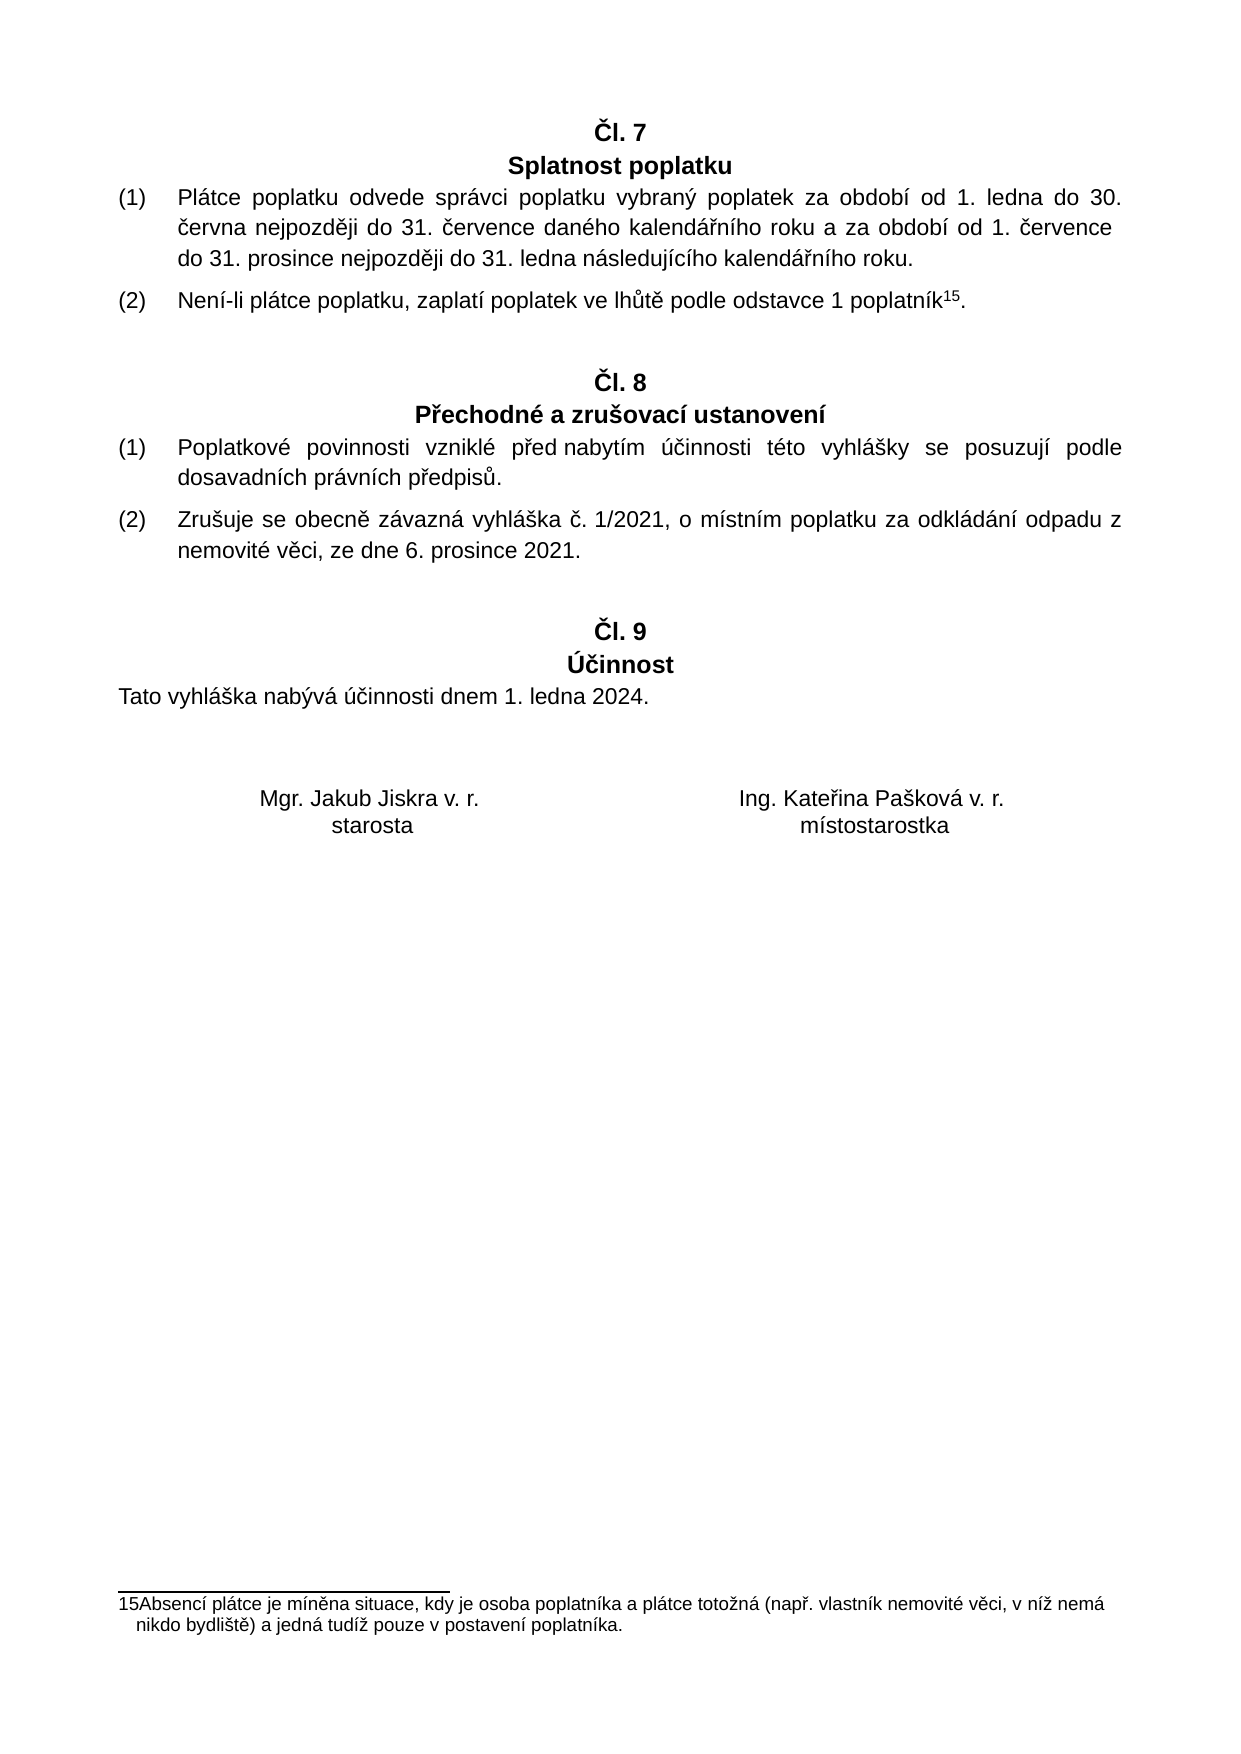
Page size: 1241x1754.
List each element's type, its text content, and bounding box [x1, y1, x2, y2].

list Není-li plátce poplatku, zaplatí poplatek ve lhůtě podle odstavce 1 poplatník. [118, 287, 1122, 314]
list Poplatkové povinnosti vzniklé před nabytím účinnosti této vyhlášky se posuzují podle dosavadních právních předpisů. [118, 433, 1122, 490]
text Tato vyhláška nabývá účinnosti dnem 1. ledna 2024. [118, 683, 1122, 709]
subtitle Čl. 8 Přechodné a zrušovací ustanovení [118, 367, 1122, 429]
subtitle Čl. 9 Účinnost [118, 617, 1122, 679]
table_header Ing. Kateřina Pašková v. r. místostarostka [620, 726, 1122, 844]
table_cell [118, 844, 620, 962]
list Plátce poplatku odvede správci poplatku vybraný poplatek za období od 1. ledna do 30. června nejpozději do 31. července daného kalendářního roku a za období od 1. července do 31. prosince nejpozději do 31. ledna následujícího kalendářního roku. [118, 184, 1122, 271]
subtitle Čl. 7 Splatnost poplatku [118, 118, 1122, 180]
list Zrušuje se obecně závazná vyhláška č. 1/2021, o místním poplatku za odkládání odpadu z nemovité věci, ze dne 6. prosince 2021. [118, 506, 1122, 563]
table_header Mgr. Jakub Jiskra v. r. starosta [118, 726, 620, 844]
table_cell [620, 844, 1122, 962]
list Absencí plátce je míněna situace, kdy je osoba poplatníka a plátce totožná (např. vlastník nemovité věci, v níž nemá nikdo bydliště) a jedná tudíž pouze v postavení poplatníka. [118, 1592, 1122, 1635]
